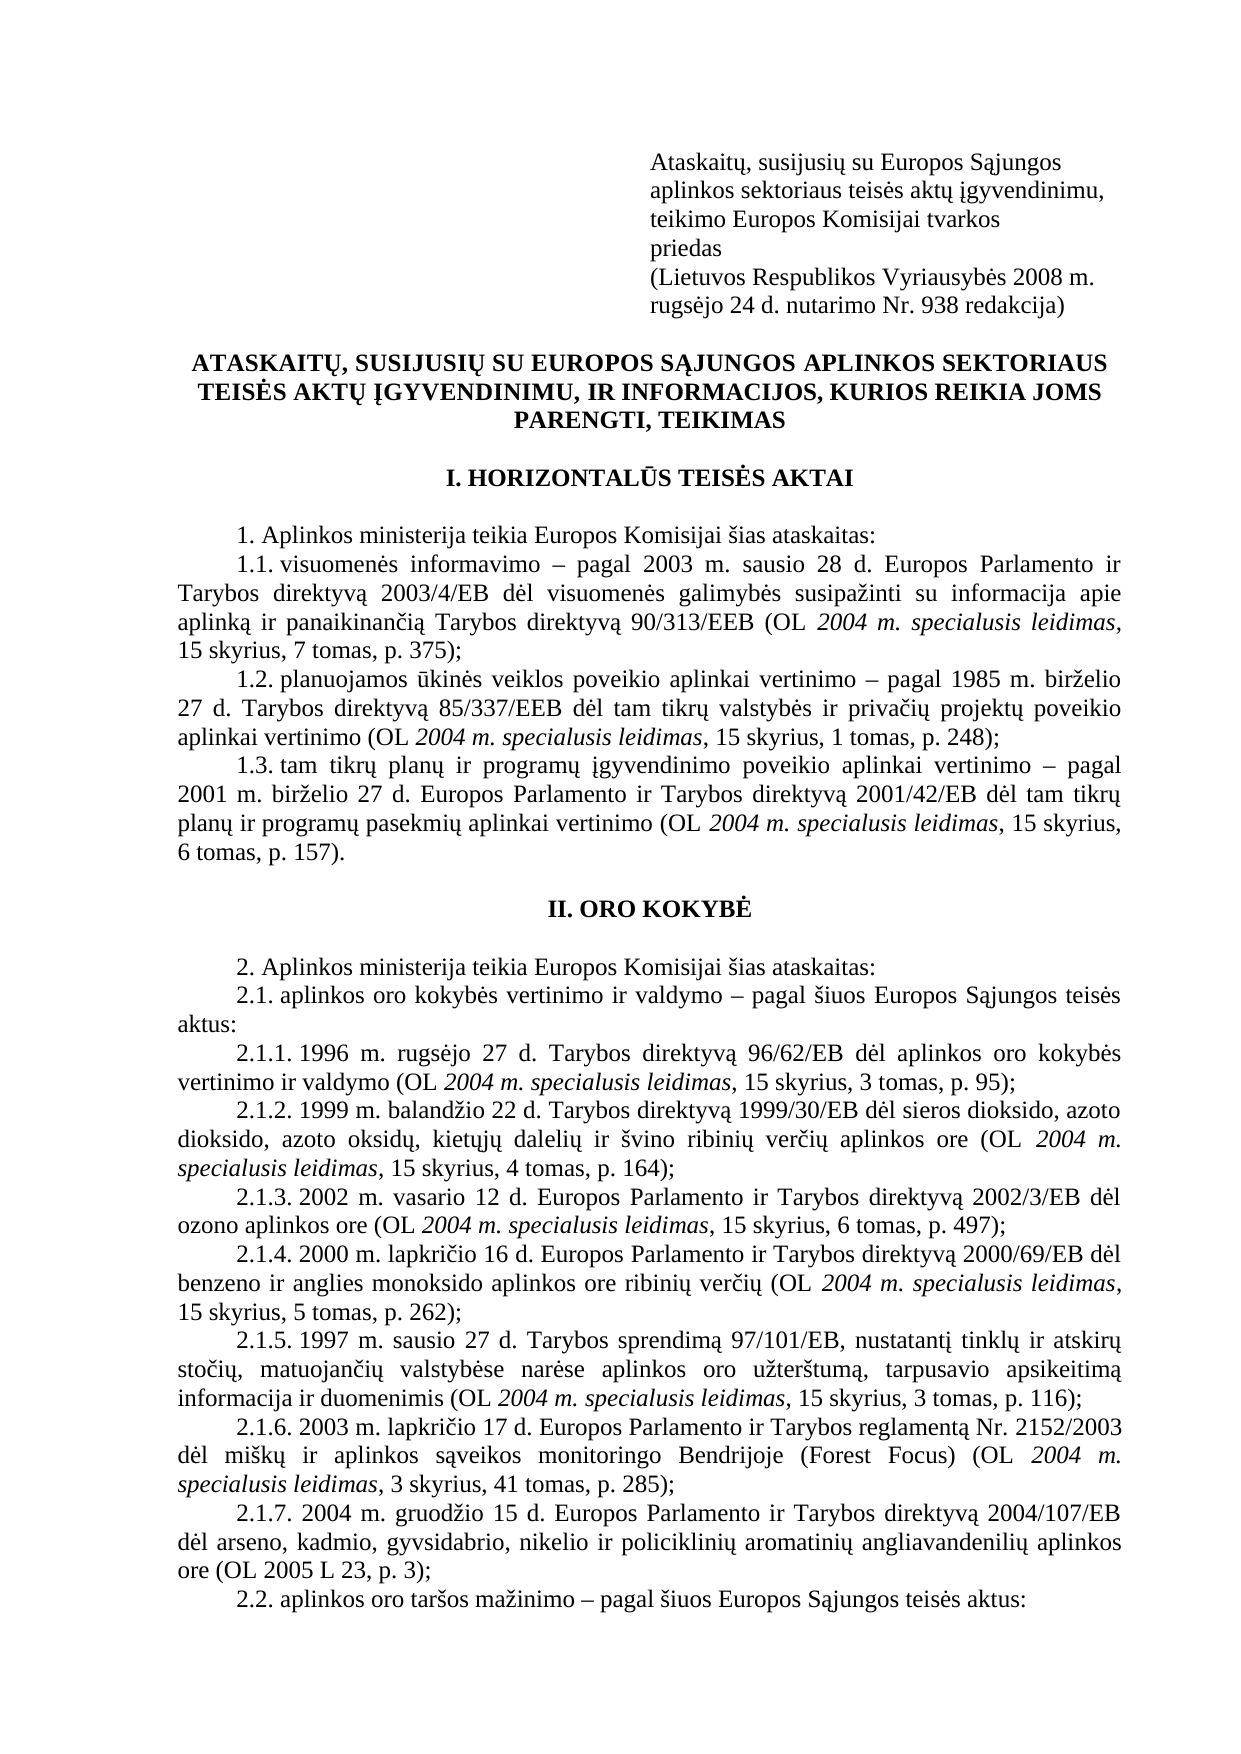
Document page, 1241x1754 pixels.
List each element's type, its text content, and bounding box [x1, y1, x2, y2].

text 2.1.3. 2002 m. vasario 12 d. Europos Parlamento ir Tarybos direktyvą 2002/3/EB dėl ozono aplinkos ore (OL 2004 m. specialusis leidimas, 15 skyrius, 6 tomas, p. 497); [177, 1182, 1122, 1239]
text 2.1.7. 2004 m. gruodžio 15 d. Europos Parlamento ir Tarybos direktyvą 2004/107/EB dėl arseno, kadmio, gyvsidabrio, nikelio ir policiklinių aromatinių angliavandenilių aplinkos ore (OL 2005 L 23, p. 3); [177, 1498, 1122, 1584]
text priedas [650, 233, 1122, 262]
text 2.1.6. 2003 m. lapkričio 17 d. Europos Parlamento ir Tarybos reglamentą Nr. 2152/2003 dėl miškų ir aplinkos sąveikos monitoringo Bendrijoje (Forest Focus) (OL 2004 m. specialusis leidimas, 3 skyrius, 41 tomas, p. 285); [177, 1412, 1122, 1498]
text 2.1.2. 1999 m. balandžio 22 d. Tarybos direktyvą 1999/30/EB dėl sieros dioksido, azoto dioksido, azoto oksidų, kietųjų dalelių ir švino ribinių verčių aplinkos ore (OL 2004 m. specialusis leidimas, 15 skyrius, 4 tomas, p. 164); [177, 1096, 1122, 1182]
text 2.1.5. 1997 m. sausio 27 d. Tarybos sprendimą 97/101/EB, nustatantį tinklų ir atskirų stočių, matuojančių valstybėse narėse aplinkos oro užterštumą, tarpusavio apsikeitimą informacija ir duomenimis (OL 2004 m. specialusis leidimas, 15 skyrius, 3 tomas, p. 116); [177, 1326, 1122, 1412]
text II. Oro kokybė [177, 894, 1122, 923]
text I. Horizontalūs teisės aktai [177, 463, 1122, 492]
text 2.1. aplinkos oro kokybės vertinimo ir valdymo – pagal šiuos Europos Sąjungos teisės aktus: [177, 981, 1122, 1038]
text 1.3. tam tikrų planų ir programų įgyvendinimo poveikio aplinkai vertinimo – pagal 2001 m. birželio 27 d. Europos Parlamento ir Tarybos direktyvą 2001/42/EB dėl tam tikrų planų ir programų pasekmių aplinkai vertinimo (OL 2004 m. specialusis leidimas, 15 skyrius, 6 tomas, p. 157). [177, 751, 1122, 866]
text 2. Aplinkos ministerija teikia Europos Komisijai šias ataskaitas: [177, 952, 1122, 981]
text (Lietuvos Respublikos Vyriausybės 2008 m. rugsėjo 24 d. nutarimo Nr. 938 redakcija) [650, 262, 1122, 319]
text ATASKAITŲ, SUSIJUSIŲ SU EUROPOS SĄJUNGOS APLINKOS SEKTORIAUS TEISĖS AKTŲ ĮGYVENDINIMU, IR INFORMACIJOS, KURIOS REIKIA JOMS PARENGTI, TEIKIMAS [177, 348, 1122, 434]
text 2.1.4. 2000 m. lapkričio 16 d. Europos Parlamento ir Tarybos direktyvą 2000/69/EB dėl benzeno ir anglies monoksido aplinkos ore ribinių verčių (OL 2004 m. specialusis leidimas, 15 skyrius, 5 tomas, p. 262); [177, 1239, 1122, 1326]
text 1.1. visuomenės informavimo – pagal 2003 m. sausio 28 d. Europos Parlamento ir Tarybos direktyvą 2003/4/EB dėl visuomenės galimybės susipažinti su informacija apie aplinką ir panaikinančią Tarybos direktyvą 90/313/EEB (OL 2004 m. specialusis leidimas, 15 skyrius, 7 tomas, p. 375); [177, 549, 1122, 664]
text 1.2. planuojamos ūkinės veiklos poveikio aplinkai vertinimo – pagal 1985 m. birželio 27 d. Tarybos direktyvą 85/337/EEB dėl tam tikrų valstybės ir privačių projektų poveikio aplinkai vertinimo (OL 2004 m. specialusis leidimas, 15 skyrius, 1 tomas, p. 248); [177, 664, 1122, 751]
text Ataskaitų, susijusių su Europos Sąjungos aplinkos sektoriaus teisės aktų įgyvendinimu, teikimo Europos Komisijai tvarkos [650, 147, 1122, 233]
text 1. Aplinkos ministerija teikia Europos Komisijai šias ataskaitas: [177, 521, 1122, 549]
text 2.2. aplinkos oro taršos mažinimo – pagal šiuos Europos Sąjungos teisės aktus: [177, 1584, 1122, 1613]
text 2.1.1. 1996 m. rugsėjo 27 d. Tarybos direktyvą 96/62/EB dėl aplinkos oro kokybės vertinimo ir valdymo (OL 2004 m. specialusis leidimas, 15 skyrius, 3 tomas, p. 95); [177, 1038, 1122, 1096]
